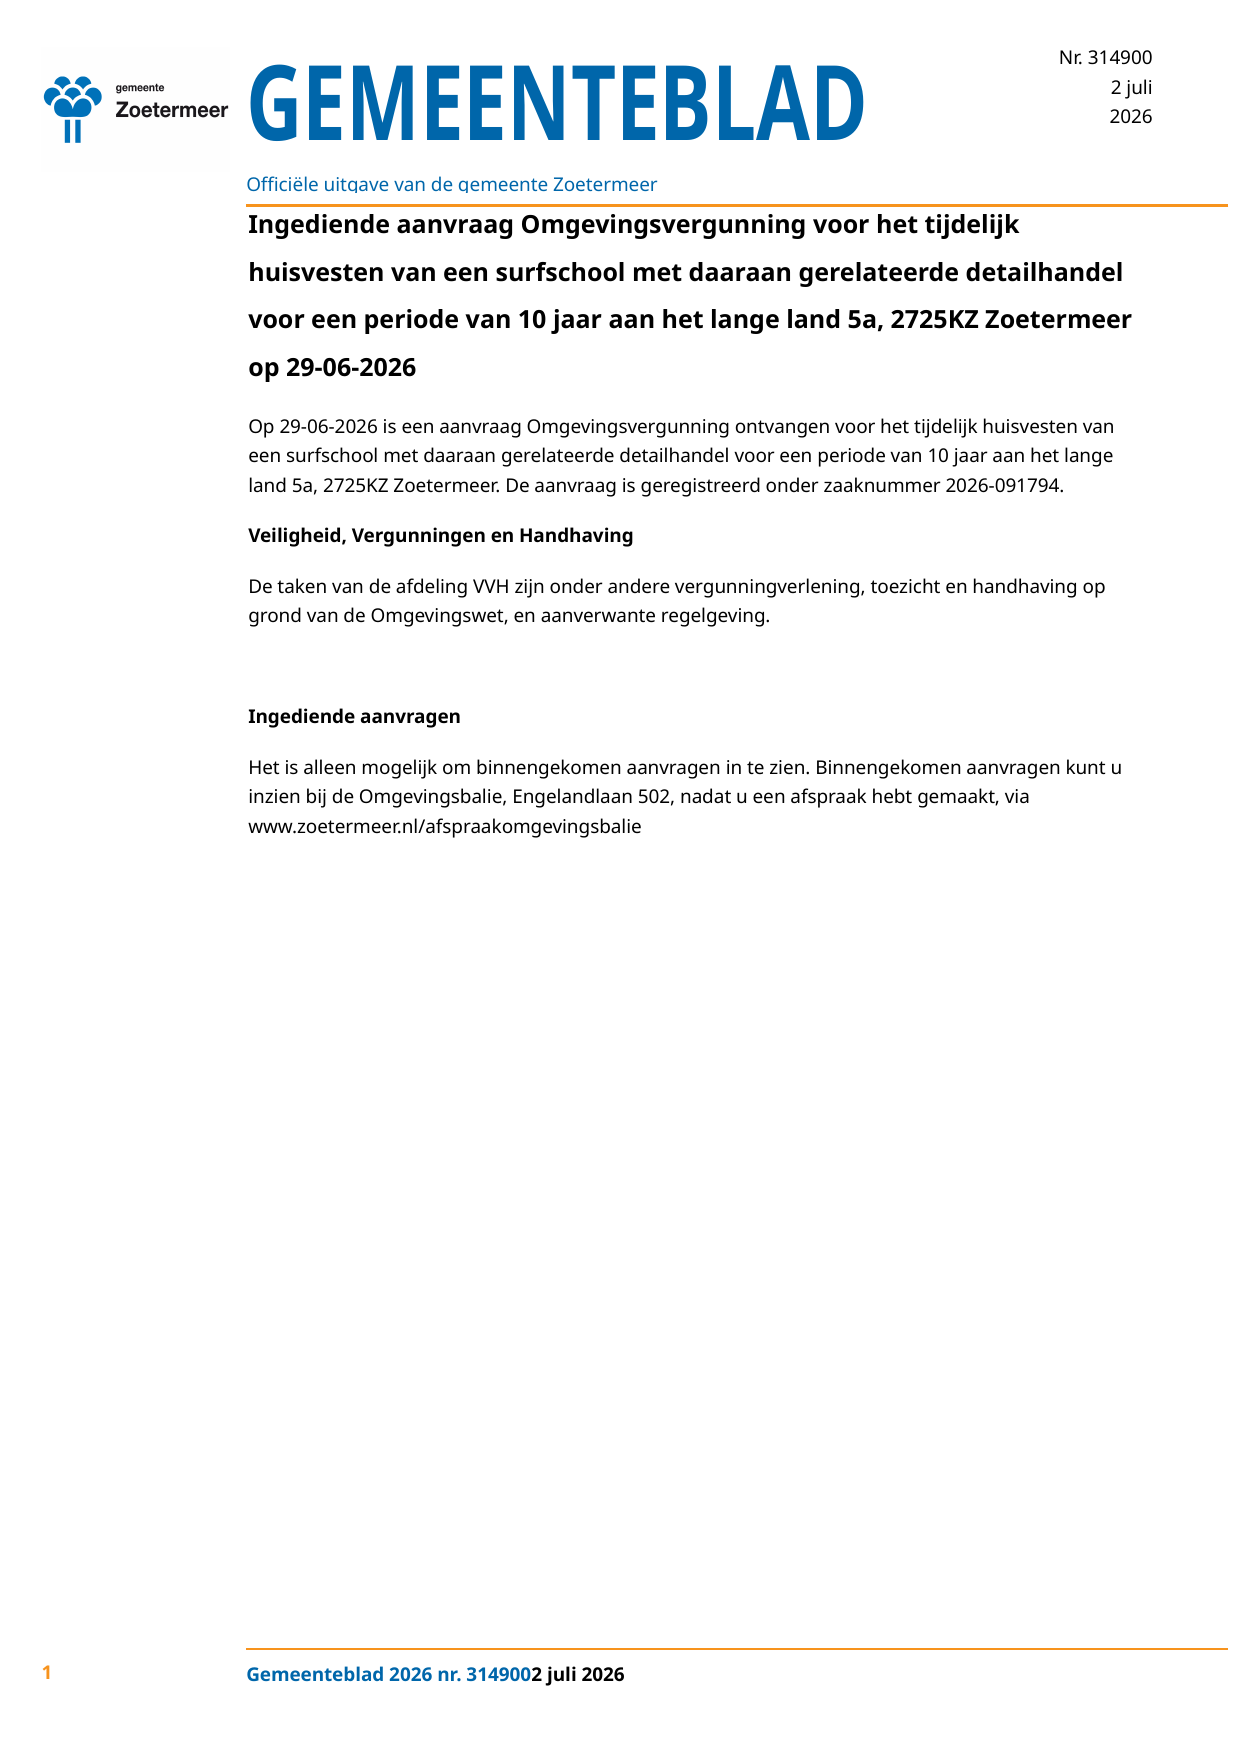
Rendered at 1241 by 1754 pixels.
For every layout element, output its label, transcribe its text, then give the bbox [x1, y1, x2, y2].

picture [41, 47, 231, 172]
text Veiligheid, Vergunningen en Handhaving [248, 523, 1152, 548]
text Het is alleen mogelijk om binnengekomen aanvragen in te zien. Binnengekomen aanvragen kunt u inzien bij de Omgevingsbalie, Engelandlaan 502, nadat u een afspraak hebt gemaakt, via www.zoetermeer.nl/afspraakomgevingsbalie [248, 754, 1152, 839]
text Op 29-06-2026 is een aanvraag Omgevingsvergunning ontvangen voor het tijdelijk huisvesten van een surfschool met daaraan gerelateerde detailhandel voor een periode van 10 jaar aan het lange land 5a, 2725KZ Zoetermeer. De aanvraag is geregistreerd onder zaaknummer 2026-091794. [248, 413, 1152, 498]
text Ingediende aanvragen [248, 703, 1152, 729]
text De taken van de afdeling VVH zijn onder andere vergunningverlening, toezicht en handhaving op grond van de Omgevingswet, en aanverwante regelgeving. [248, 573, 1152, 628]
text Ingediende aanvraag Omgevingsvergunning voor het tijdelijk huisvesten van een surfschool met daaraan gerelateerde detailhandel voor een periode van 10 jaar aan het lange land 5a, 2725KZ Zoetermeer op 29-06-2026 [248, 207, 1152, 384]
